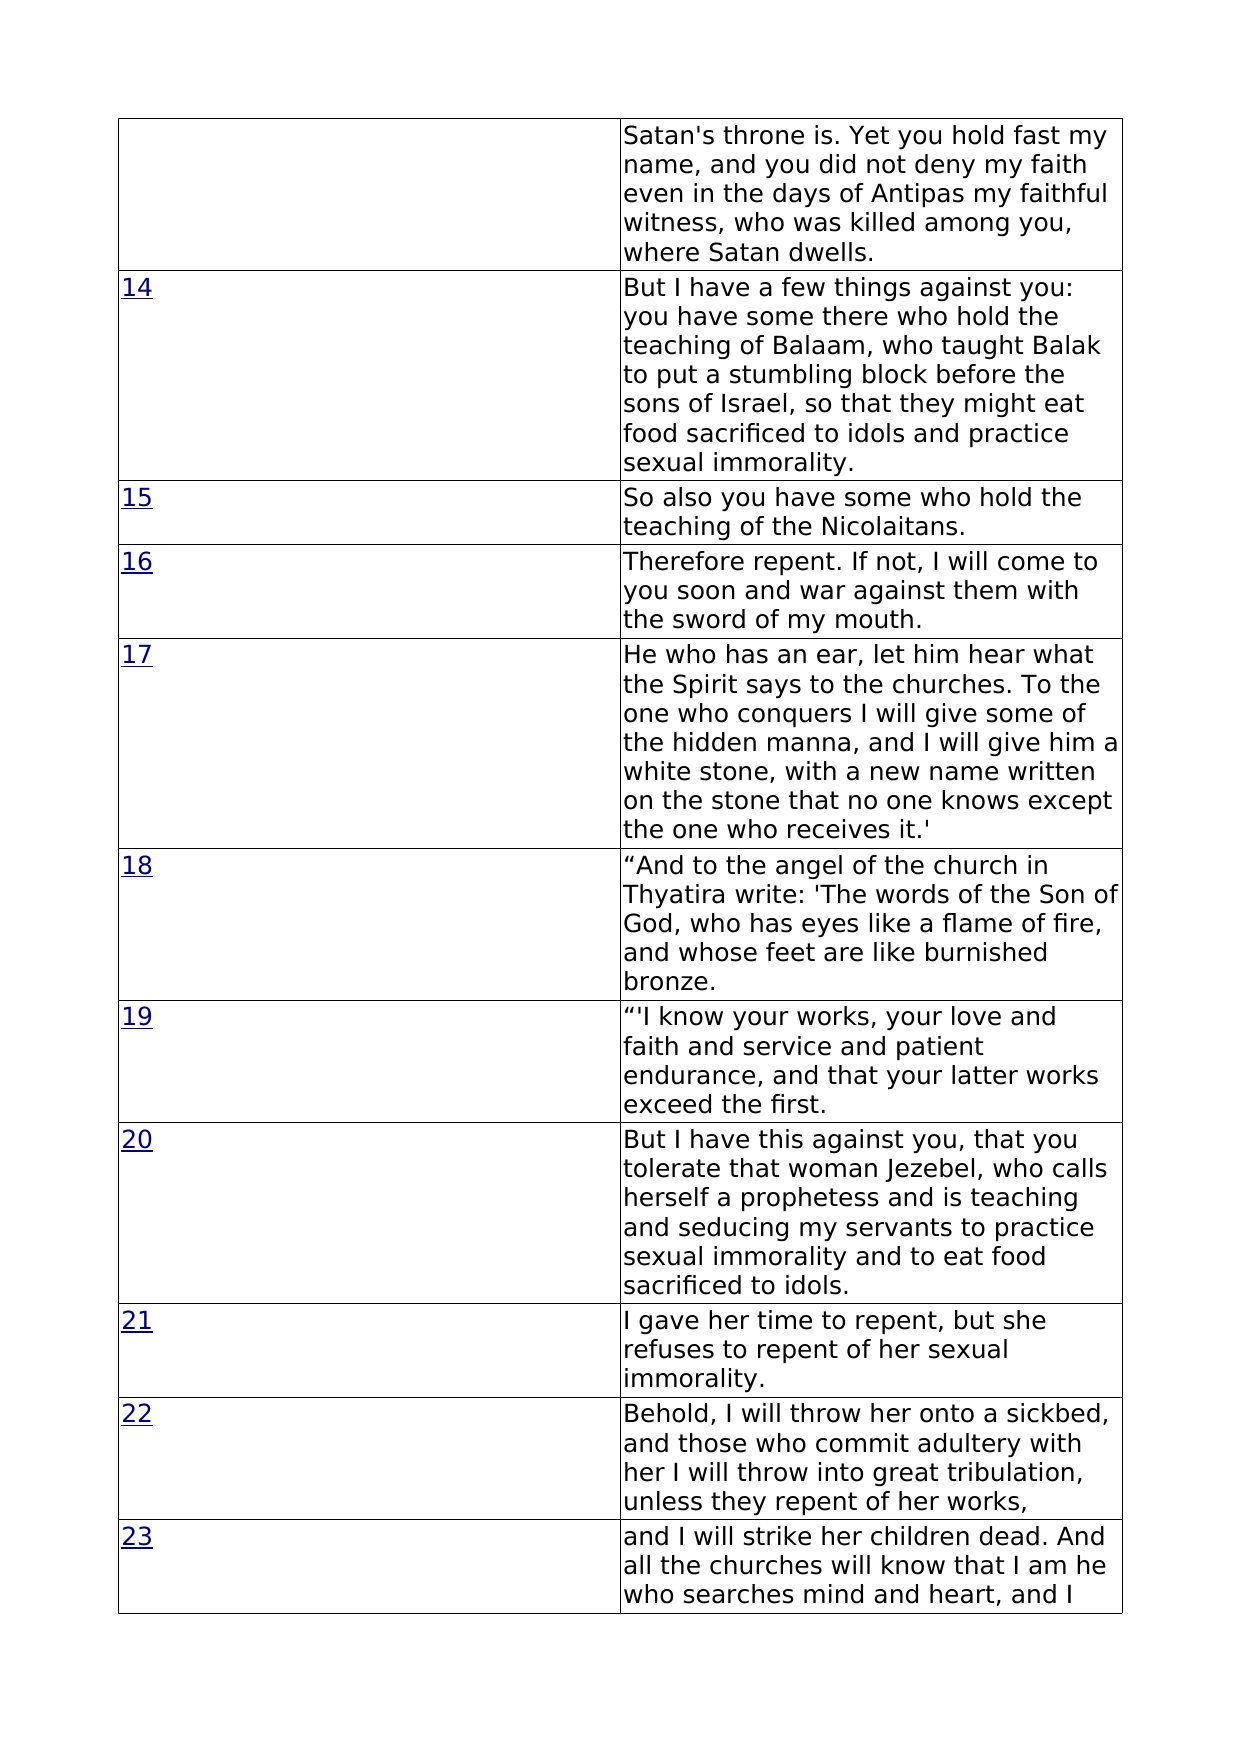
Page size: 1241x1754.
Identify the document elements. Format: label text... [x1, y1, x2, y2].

table_cell 20 [119, 1123, 620, 1303]
table_cell So also you have some who hold the teaching of the Nicolaitans. [621, 481, 1122, 544]
table_cell 16 [119, 545, 620, 638]
table_cell Satan's throne is. Yet you hold fast my name, and you did not deny my faith even in the days of Antipas my faithful witness, who was killed among you, where Satan dwells. [621, 119, 1122, 270]
table_cell “'I know your works, your love and faith and service and patient endurance, and that your latter works exceed the first. [621, 1001, 1122, 1122]
table_cell [119, 119, 620, 270]
table_cell I gave her time to repent, but she refuses to repent of her sexual immorality. [621, 1304, 1122, 1397]
table_cell But I have a few things against you: you have some there who hold the teaching of Balaam, who taught Balak to put a stumbling block before the sons of Israel, so that they might eat food sacrificed to idols and practice sexual immorality. [621, 271, 1122, 480]
table_cell He who has an ear, let him hear what the Spirit says to the churches. To the one who conquers I will give some of the hidden manna, and I will give him a white stone, with a new name written on the stone that no one knows except the one who receives it.' [621, 639, 1122, 848]
table_cell 22 [119, 1398, 620, 1519]
table_cell Behold, I will throw her onto a sickbed, and those who commit adultery with her I will throw into great tribulation, unless they repent of her works, [621, 1398, 1122, 1519]
table_cell “And to the angel of the church in Thyatira write: 'The words of the Son of God, who has eyes like a flame of fire, and whose feet are like burnished bronze. [621, 849, 1122, 999]
table_cell 19 [119, 1001, 620, 1122]
table_cell 23 [119, 1520, 620, 1613]
table_cell 18 [119, 849, 620, 999]
table_cell 15 [119, 481, 620, 544]
table_cell and I will strike her children dead. And all the churches will know that I am he who searches mind and heart, and I [621, 1520, 1122, 1613]
table_cell Therefore repent. If not, I will come to you soon and war against them with the sword of my mouth. [621, 545, 1122, 638]
table_cell 14 [119, 271, 620, 480]
table_cell 17 [119, 639, 620, 848]
table_cell But I have this against you, that you tolerate that woman Jezebel, who calls herself a prophetess and is teaching and seducing my servants to practice sexual immorality and to eat food sacrificed to idols. [621, 1123, 1122, 1303]
table_cell 21 [119, 1304, 620, 1397]
